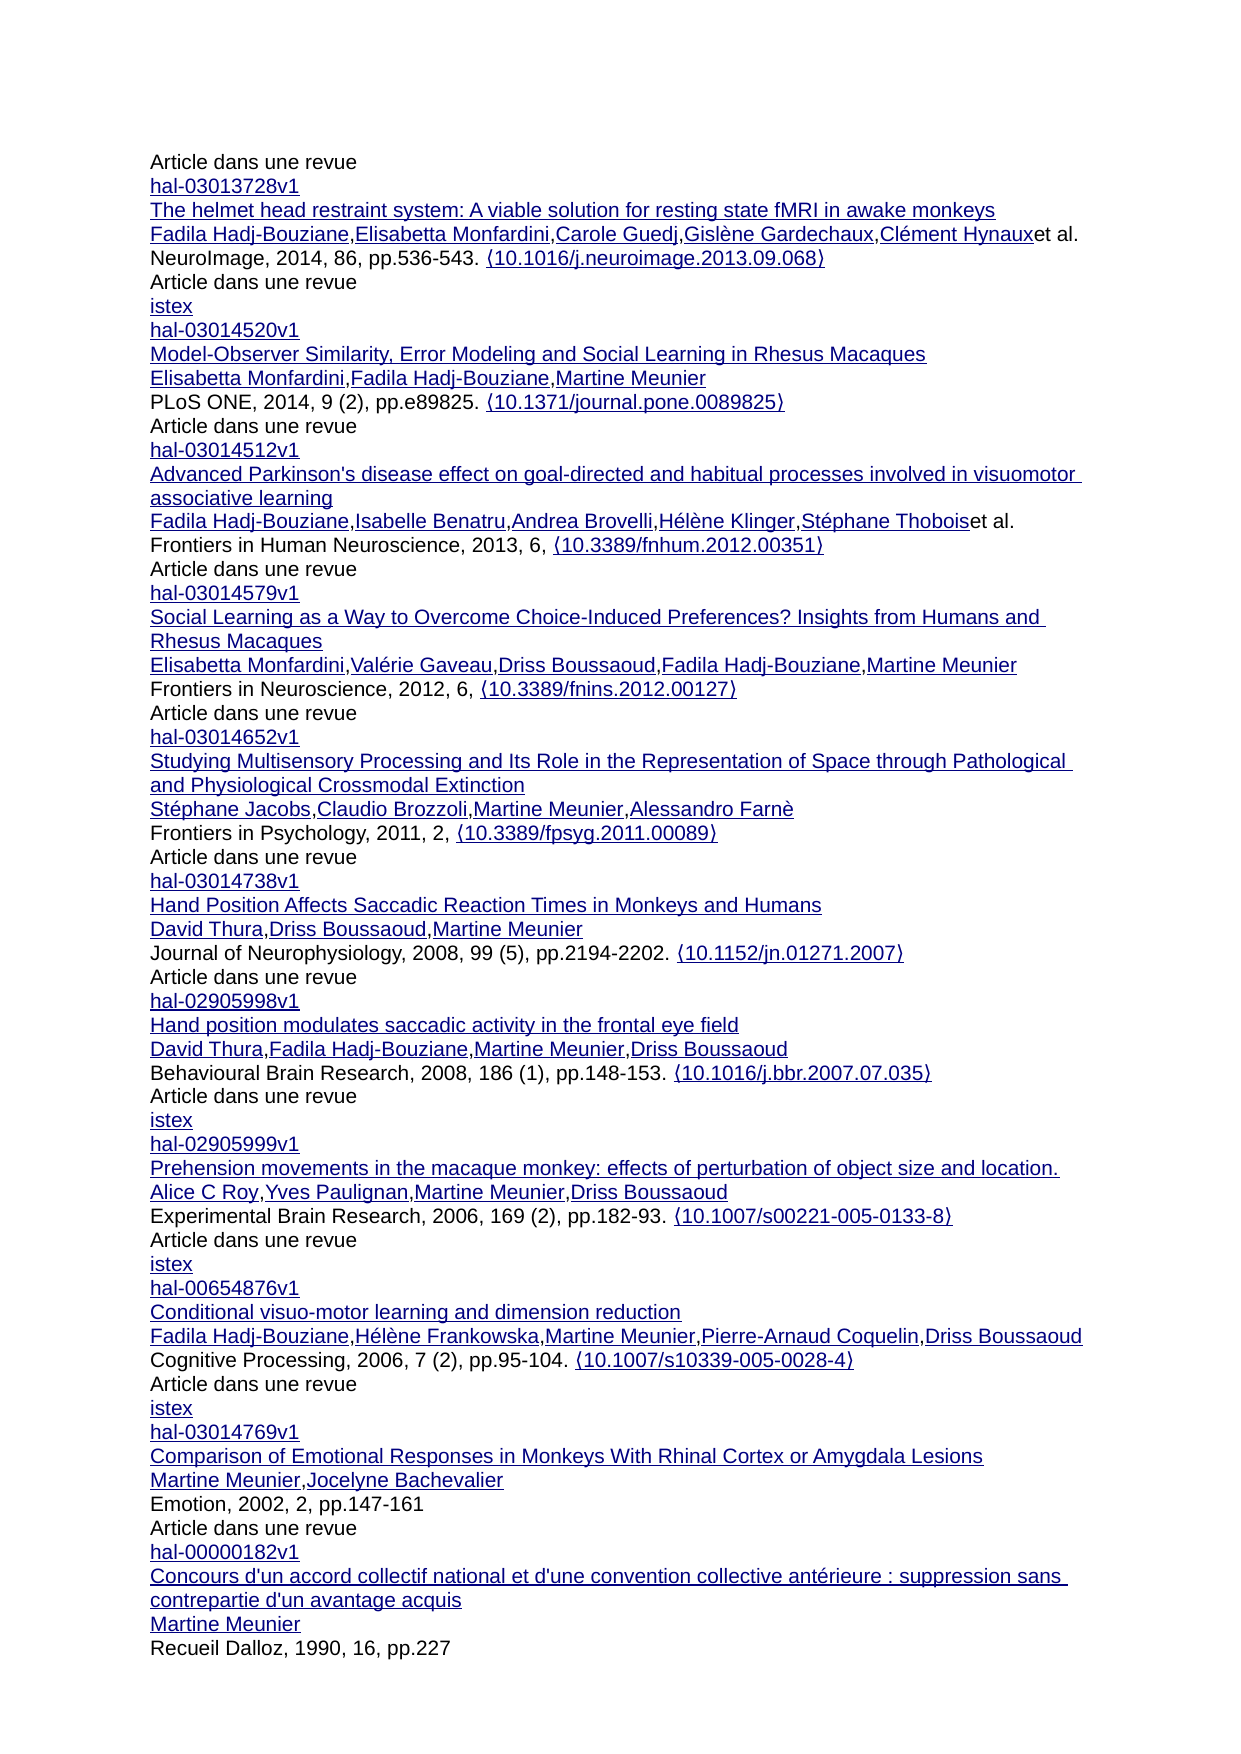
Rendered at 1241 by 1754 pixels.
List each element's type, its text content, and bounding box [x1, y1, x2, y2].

table_cell Advanced Parkinson's disease effect on goal-directed and habitual processes involved in visuomotor associative learning Fadila Hadj-Bouziane,Isabelle Benatru,Andrea Brovelli,Hélène Klinger,Stéphane Thoboiset al. Frontiers in Human Neuroscience, 2013, 6, ⟨10.3389/fnhum.2012.00351⟩ Article dans une revue hal-03014579v1 [150, 461, 1090, 605]
table_cell The helmet head restraint system: A viable solution for resting state fMRI in awake monkeys Fadila Hadj-Bouziane,Elisabetta Monfardini,Carole Guedj,Gislène Gardechaux,Clément Hynauxet al. NeuroImage, 2014, 86, pp.536-543. ⟨10.1016/j.neuroimage.2013.09.068⟩ Article dans une revue istex hal-03014520v1 [150, 198, 1090, 342]
table_cell Prehension movements in the macaque monkey: effects of perturbation of object size and location. Alice C Roy,Yves Paulignan,Martine Meunier,Driss Boussaoud Experimental Brain Research, 2006, 169 (2), pp.182-93. ⟨10.1007/s00221-005-0133-8⟩ Article dans une revue istex hal-00654876v1 [150, 1156, 1090, 1300]
table_cell Hand Position Affects Saccadic Reaction Times in Monkeys and Humans David Thura,Driss Boussaoud,Martine Meunier Journal of Neurophysiology, 2008, 99 (5), pp.2194-2202. ⟨10.1152/jn.01271.2007⟩ Article dans une revue hal-02905998v1 [150, 893, 1090, 1012]
table_cell Article dans une revue hal-03013728v1 [150, 150, 1090, 198]
table_cell Studying Multisensory Processing and Its Role in the Representation of Space through Pathological and Physiological Crossmodal Extinction Stéphane Jacobs,Claudio Brozzoli,Martine Meunier,Alessandro Farnè Frontiers in Psychology, 2011, 2, ⟨10.3389/fpsyg.2011.00089⟩ Article dans une revue hal-03014738v1 [150, 749, 1090, 893]
table_cell Hand position modulates saccadic activity in the frontal eye field David Thura,Fadila Hadj-Bouziane,Martine Meunier,Driss Boussaoud Behavioural Brain Research, 2008, 186 (1), pp.148-153. ⟨10.1016/j.bbr.2007.07.035⟩ Article dans une revue istex hal-02905999v1 [150, 1013, 1090, 1156]
table_cell Conditional visuo-motor learning and dimension reduction Fadila Hadj-Bouziane,Hélène Frankowska,Martine Meunier,Pierre-Arnaud Coquelin,Driss Boussaoud Cognitive Processing, 2006, 7 (2), pp.95-104. ⟨10.1007/s10339-005-0028-4⟩ Article dans une revue istex hal-03014769v1 [150, 1300, 1090, 1444]
table_cell Comparison of Emotional Responses in Monkeys With Rhinal Cortex or Amygdala Lesions Martine Meunier,Jocelyne Bachevalier Emotion, 2002, 2, pp.147-161 Article dans une revue hal-00000182v1 [150, 1444, 1090, 1563]
table_cell Model-Observer Similarity, Error Modeling and Social Learning in Rhesus Macaques Elisabetta Monfardini,Fadila Hadj-Bouziane,Martine Meunier PLoS ONE, 2014, 9 (2), pp.e89825. ⟨10.1371/journal.pone.0089825⟩ Article dans une revue hal-03014512v1 [150, 342, 1090, 461]
table_cell Social Learning as a Way to Overcome Choice-Induced Preferences? Insights from Humans and Rhesus Macaques Elisabetta Monfardini,Valérie Gaveau,Driss Boussaoud,Fadila Hadj-Bouziane,Martine Meunier Frontiers in Neuroscience, 2012, 6, ⟨10.3389/fnins.2012.00127⟩ Article dans une revue hal-03014652v1 [150, 605, 1090, 749]
table_cell Concours d'un accord collectif national et d'une convention collective antérieure : suppression sans contrepartie d'un avantage acquis Martine Meunier Recueil Dalloz, 1990, 16, pp.227 [150, 1564, 1090, 1659]
